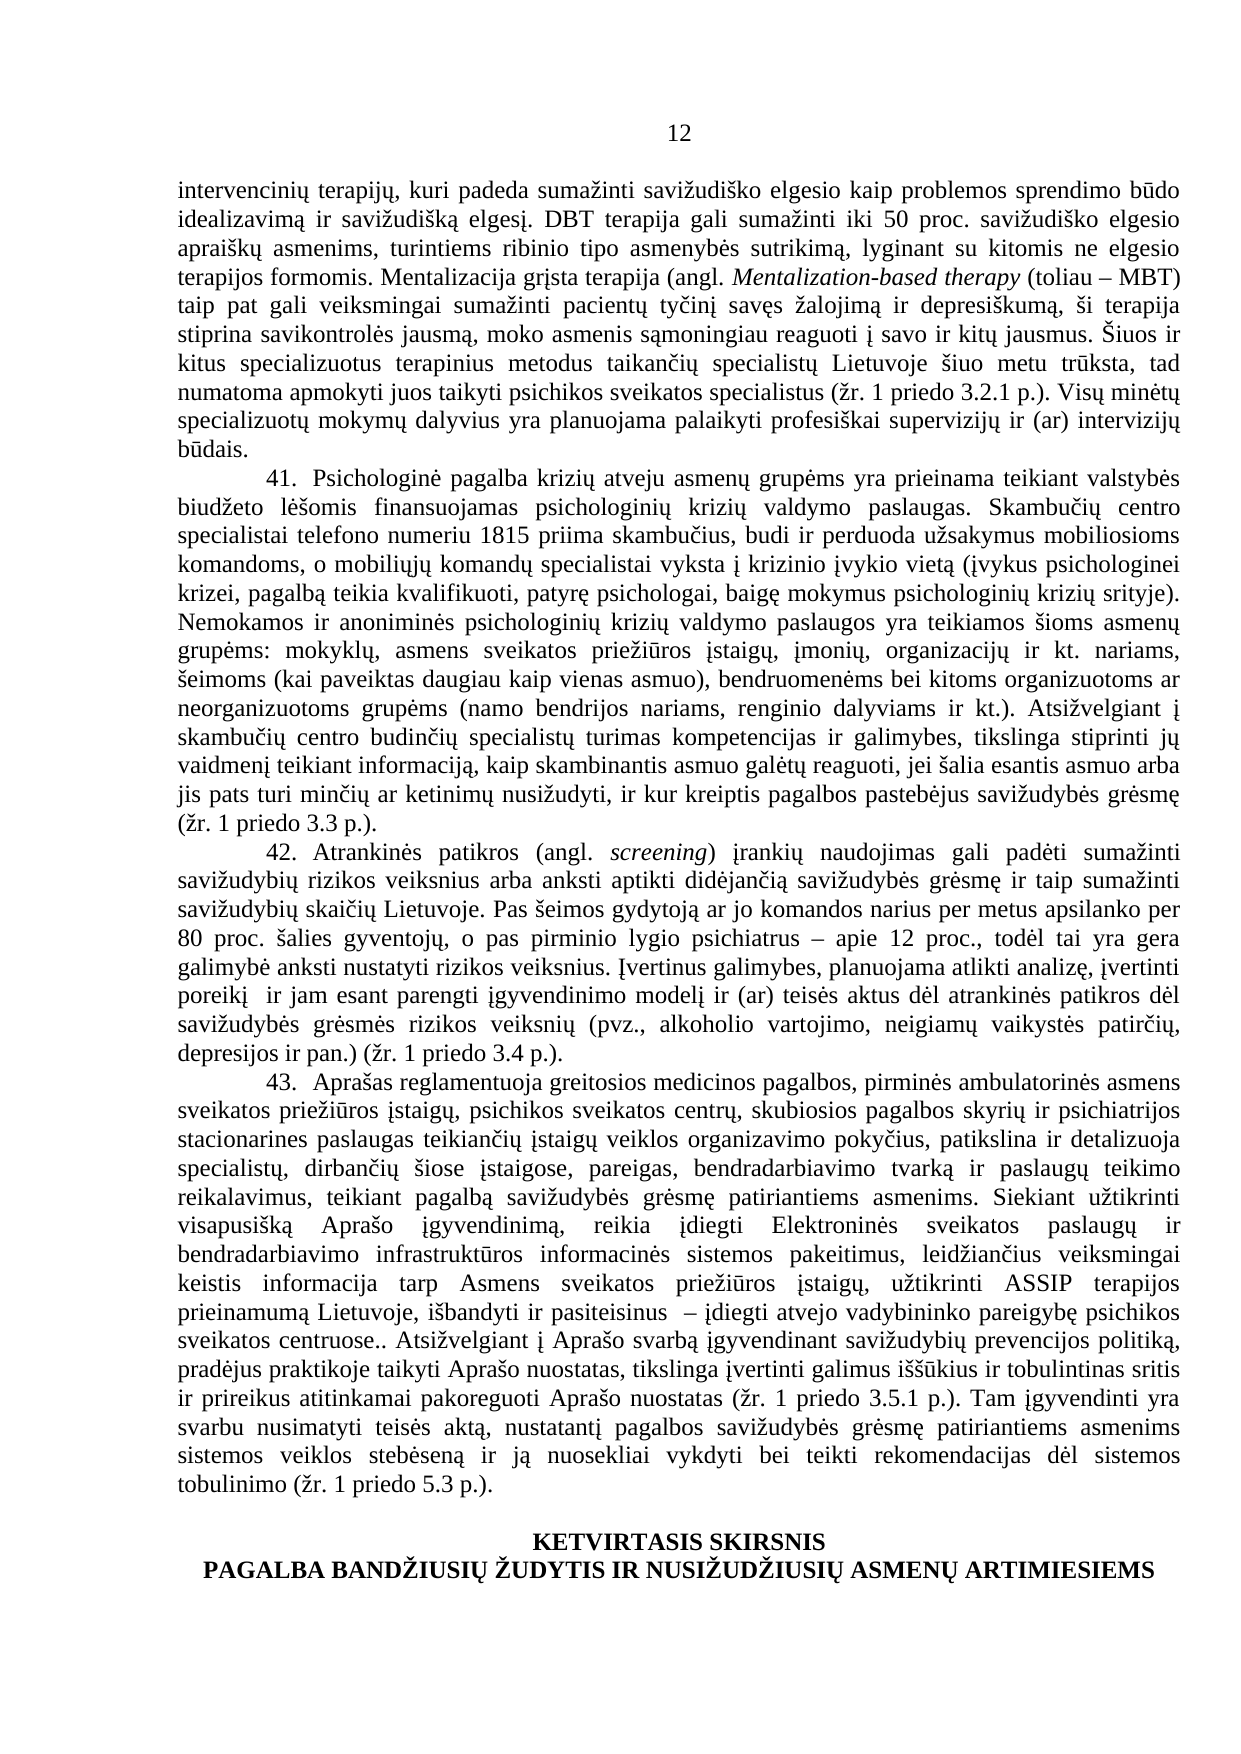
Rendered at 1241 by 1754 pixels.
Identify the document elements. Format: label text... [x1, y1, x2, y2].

text intervencinių terapijų, kuri padeda sumažinti savižudiško elgesio kaip problemos sprendimo būdo idealizavimą ir savižudišką elgesį. DBT terapija gali sumažinti iki 50 proc. savižudiško elgesio apraiškų asmenims, turintiems ribinio tipo asmenybės sutrikimą, lyginant su kitomis ne elgesio terapijos formomis. Mentalizacija grįsta terapija (angl. Mentalization-based therapy (toliau – MBT) taip pat gali veiksmingai sumažinti pacientų tyčinį savęs žalojimą ir depresiškumą, ši terapija stiprina savikontrolės jausmą, moko asmenis sąmoningiau reaguoti į savo ir kitų jausmus. Šiuos ir kitus specializuotus terapinius metodus taikančių specialistų Lietuvoje šiuo metu trūksta, tad numatoma apmokyti juos taikyti psichikos sveikatos specialistus (žr. 1 priedo 3.2.1 p.). Visų minėtų specializuotų mokymų dalyvius yra planuojama palaikyti profesiškai supervizijų ir (ar) intervizijų būdais. [177, 176, 1181, 463]
text 41. Psichologinė pagalba krizių atveju asmenų grupėms yra prieinama teikiant valstybės biudžeto lėšomis finansuojamas psichologinių krizių valdymo paslaugas. Skambučių centro specialistai telefono numeriu 1815 priima skambučius, budi ir perduoda užsakymus mobiliosioms komandoms, o mobiliųjų komandų specialistai vyksta į krizinio įvykio vietą (įvykus psichologinei krizei, pagalbą teikia kvalifikuoti, patyrę psichologai, baigę mokymus psichologinių krizių srityje). Nemokamos ir anoniminės psichologinių krizių valdymo paslaugos yra teikiamos šioms asmenų grupėms: mokyklų, asmens sveikatos priežiūros įstaigų, įmonių, organizacijų ir kt. nariams, šeimoms (kai paveiktas daugiau kaip vienas asmuo), bendruomenėms bei kitoms organizuotoms ar neorganizuotoms grupėms (namo bendrijos nariams, renginio dalyviams ir kt.). Atsižvelgiant į skambučių centro budinčių specialistų turimas kompetencijas ir galimybes, tikslinga stiprinti jų vaidmenį teikiant informaciją, kaip skambinantis asmuo galėtų reaguoti, jei šalia esantis asmuo arba jis pats turi minčių ar ketinimų nusižudyti, ir kur kreiptis pagalbos pastebėjus savižudybės grėsmę (žr. 1 priedo 3.3 p.). [177, 463, 1181, 837]
text 43. Aprašas reglamentuoja greitosios medicinos pagalbos, pirminės ambulatorinės asmens sveikatos priežiūros įstaigų, psichikos sveikatos centrų, skubiosios pagalbos skyrių ir psichiatrijos stacionarines paslaugas teikiančių įstaigų veiklos organizavimo pokyčius, patikslina ir detalizuoja specialistų, dirbančių šiose įstaigose, pareigas, bendradarbiavimo tvarką ir paslaugų teikimo reikalavimus, teikiant pagalbą savižudybės grėsmę patiriantiems asmenims. Siekiant užtikrinti visapusišką Aprašo įgyvendinimą, reikia įdiegti Elektroninės sveikatos paslaugų ir bendradarbiavimo infrastruktūros informacinės sistemos pakeitimus, leidžiančius veiksmingai keistis informacija tarp Asmens sveikatos priežiūros įstaigų, užtikrinti ASSIP terapijos prieinamumą Lietuvoje, išbandyti ir pasiteisinus – įdiegti atvejo vadybininko pareigybę psichikos sveikatos centruose.. Atsižvelgiant į Aprašo svarbą įgyvendinant savižudybių prevencijos politiką, pradėjus praktikoje taikyti Aprašo nuostatas, tikslinga įvertinti galimus iššūkius ir tobulintinas sritis ir prireikus atitinkamai pakoreguoti Aprašo nuostatas (žr. 1 priedo 3.5.1 p.). Tam įgyvendinti yra svarbu nusimatyti teisės aktą, nustatantį pagalbos savižudybės grėsmę patiriantiems asmenims sistemos veiklos stebėseną ir ją nuosekliai vykdyti bei teikti rekomendacijas dėl sistemos tobulinimo (žr. 1 priedo 5.3 p.). [177, 1067, 1181, 1498]
text PAGALBA BANDŽIUSIŲ ŽUDYTIS IR NUSIŽUDŽIUSIŲ ASMENŲ ARTIMIESIEMS [177, 1556, 1181, 1584]
text 42. Atrankinės patikros (angl. screening) įrankių naudojimas gali padėti sumažinti savižudybių rizikos veiksnius arba anksti aptikti didėjančią savižudybės grėsmę ir taip sumažinti savižudybių skaičių Lietuvoje. Pas šeimos gydytoją ar jo komandos narius per metus apsilanko per 80 proc. šalies gyventojų, o pas pirminio lygio psichiatrus – apie 12 proc., todėl tai yra gera galimybė anksti nustatyti rizikos veiksnius. Įvertinus galimybes, planuojama atlikti analizę, įvertinti poreikį ir jam esant parengti įgyvendinimo modelį ir (ar) teisės aktus dėl atrankinės patikros dėl savižudybės grėsmės rizikos veiksnių (pvz., alkoholio vartojimo, neigiamų vaikystės patirčių, depresijos ir pan.) (žr. 1 priedo 3.4 p.). [177, 837, 1181, 1067]
text KETVIRTASIS SKIRSNIS [177, 1527, 1181, 1556]
